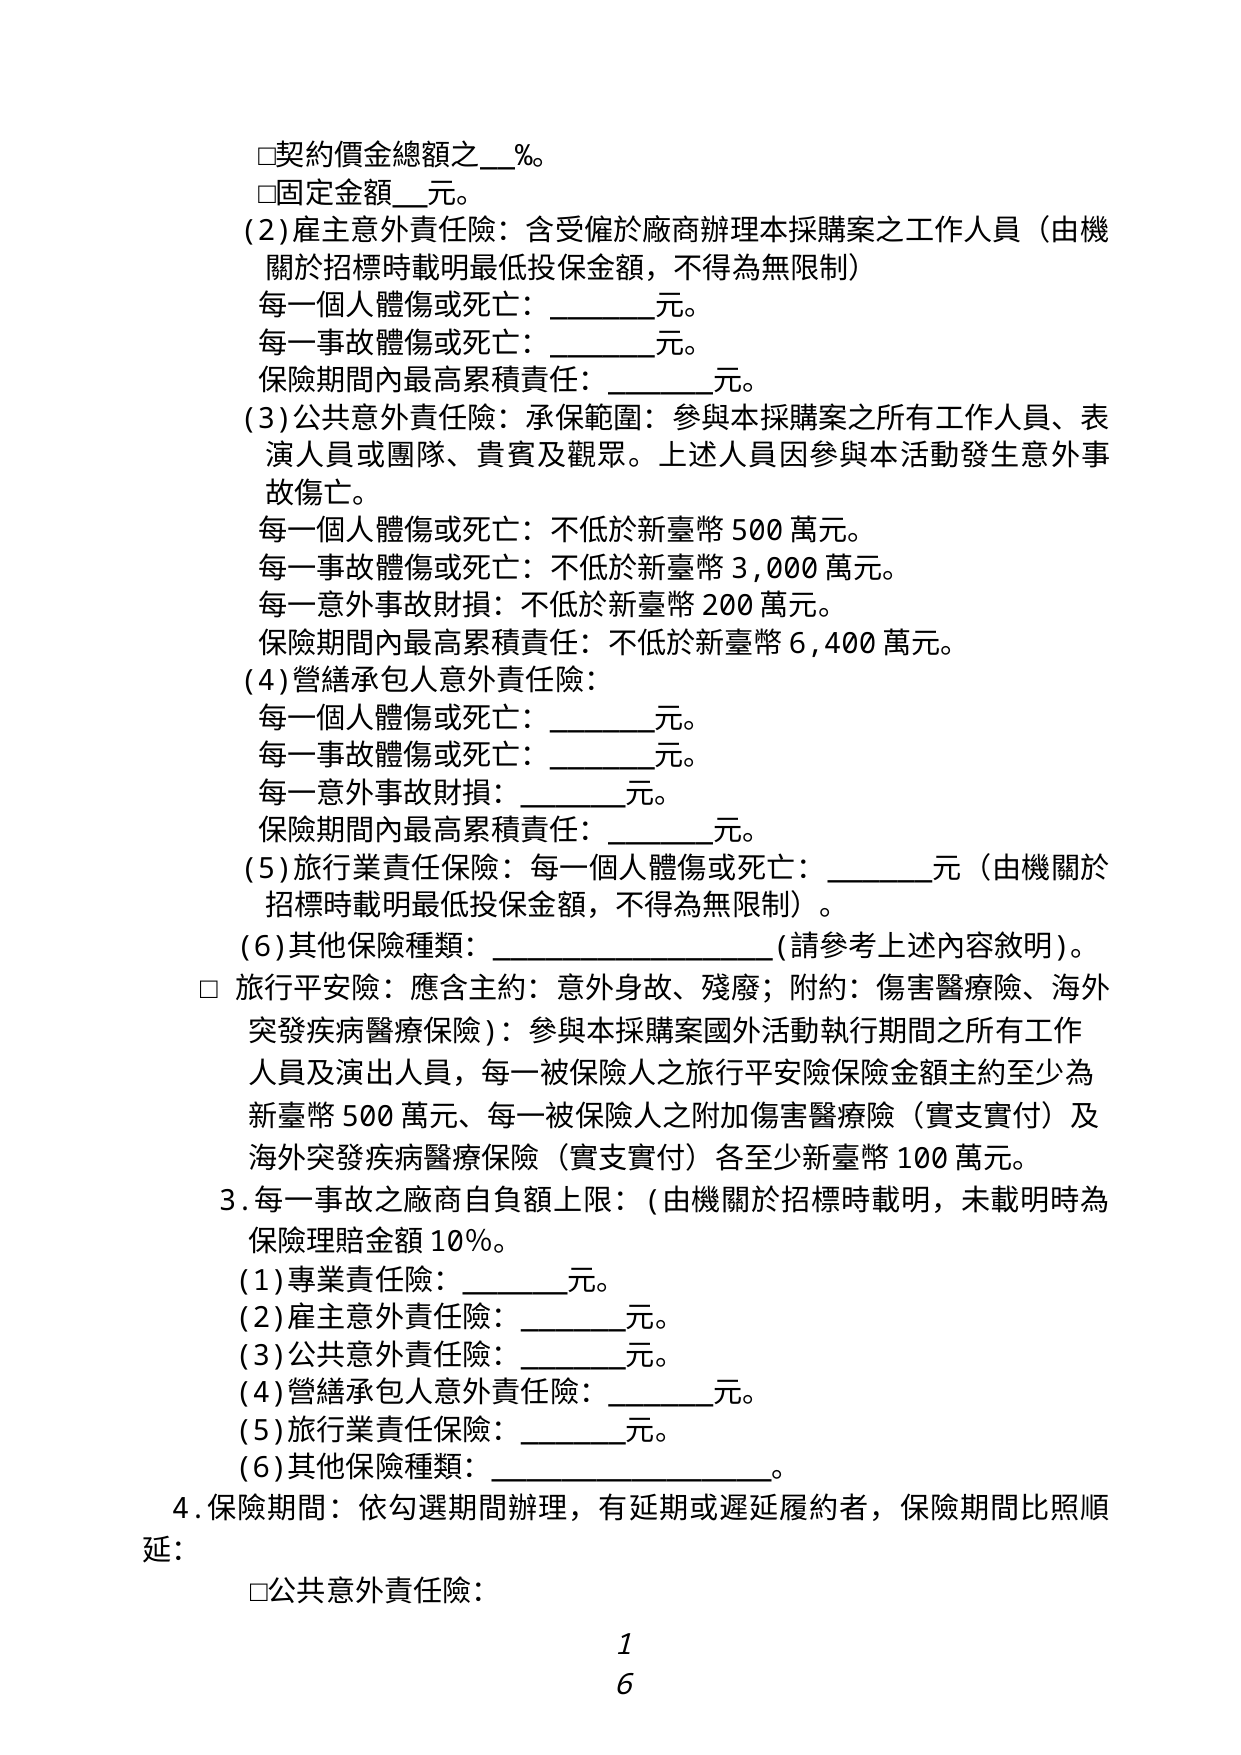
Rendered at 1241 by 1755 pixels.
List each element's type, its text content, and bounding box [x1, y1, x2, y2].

text (6)其他保險種類：________________。 [235, 1448, 1110, 1485]
text 保險期間內最高累積責任：______元。 [258, 361, 1110, 398]
text (1)專業責任險：______元。 [235, 1260, 1110, 1298]
text (5)旅行業責任保險：______元。 [235, 1410, 1110, 1448]
text 每一意外事故財損：不低於新臺幣200萬元。 [258, 586, 1110, 623]
text (6)其他保險種類：________________(請參考上述內容敘明)。 [218, 923, 1110, 965]
text 每一個人體傷或死亡：______元。 [258, 698, 1110, 736]
text 保險期間內最高累積責任：______元。 [258, 811, 1110, 848]
text 每一事故體傷或死亡：______元。 [258, 323, 1110, 361]
text 每一個人體傷或死亡：______元。 [258, 286, 1110, 323]
text □公共意外責任險： [130, 1568, 1110, 1610]
text 保險期間內最高累積責任：不低於新臺幣6,400萬元。 [258, 623, 1110, 661]
text (4)營繕承包人意外責任險： [222, 661, 1110, 698]
text (3)公共意外責任險：______元。 [235, 1335, 1110, 1373]
text 4.保險期間：依勾選期間辦理，有延期或遲延履約者，保險期間比照順延： [142, 1485, 1110, 1568]
text □固定金額__元。 [258, 173, 1110, 211]
text (2)雇主意外責任險：______元。 [235, 1298, 1110, 1335]
text 3.每一事故之廠商自負額上限：(由機關於招標時載明，未載明時為保險理賠金額10％。 [218, 1177, 1110, 1260]
text (2)雇主意外責任險：含受僱於廠商辦理本採購案之工作人員（由機關於招標時載明最低投保金額，不得為無限制） [222, 211, 1110, 286]
text □ 旅行平安險：應含主約：意外身故、殘廢；附約：傷害醫療險、海外突發疾病醫療保險)：參與本採購案國外活動執行期間之所有工作人員及演出人員，每一被保險人之旅行平安險保險金額主約至少為新臺幣500萬元、每一被保險人之附加傷害醫療險（實支實付）及海外突發疾病醫療保險（實支實付）各至少新臺幣100萬元。 [130, 965, 1110, 1177]
text (5)旅行業責任保險：每一個人體傷或死亡：______元（由機關於招標時載明最低投保金額，不得為無限制）。 [222, 848, 1110, 923]
text (4)營繕承包人意外責任險：______元。 [235, 1373, 1110, 1410]
text □契約價金總額之__%。 [258, 136, 1110, 173]
text 每一意外事故財損：______元。 [258, 773, 1110, 811]
text (3)公共意外責任險：承保範圍：參與本採購案之所有工作人員、表演人員或團隊、貴賓及觀眾。上述人員因參與本活動發生意外事故傷亡。 [222, 398, 1110, 511]
text 每一個人體傷或死亡：不低於新臺幣500萬元。 [258, 511, 1110, 548]
text 每一事故體傷或死亡：______元。 [258, 736, 1110, 773]
text 每一事故體傷或死亡：不低於新臺幣3,000萬元。 [258, 548, 1110, 586]
